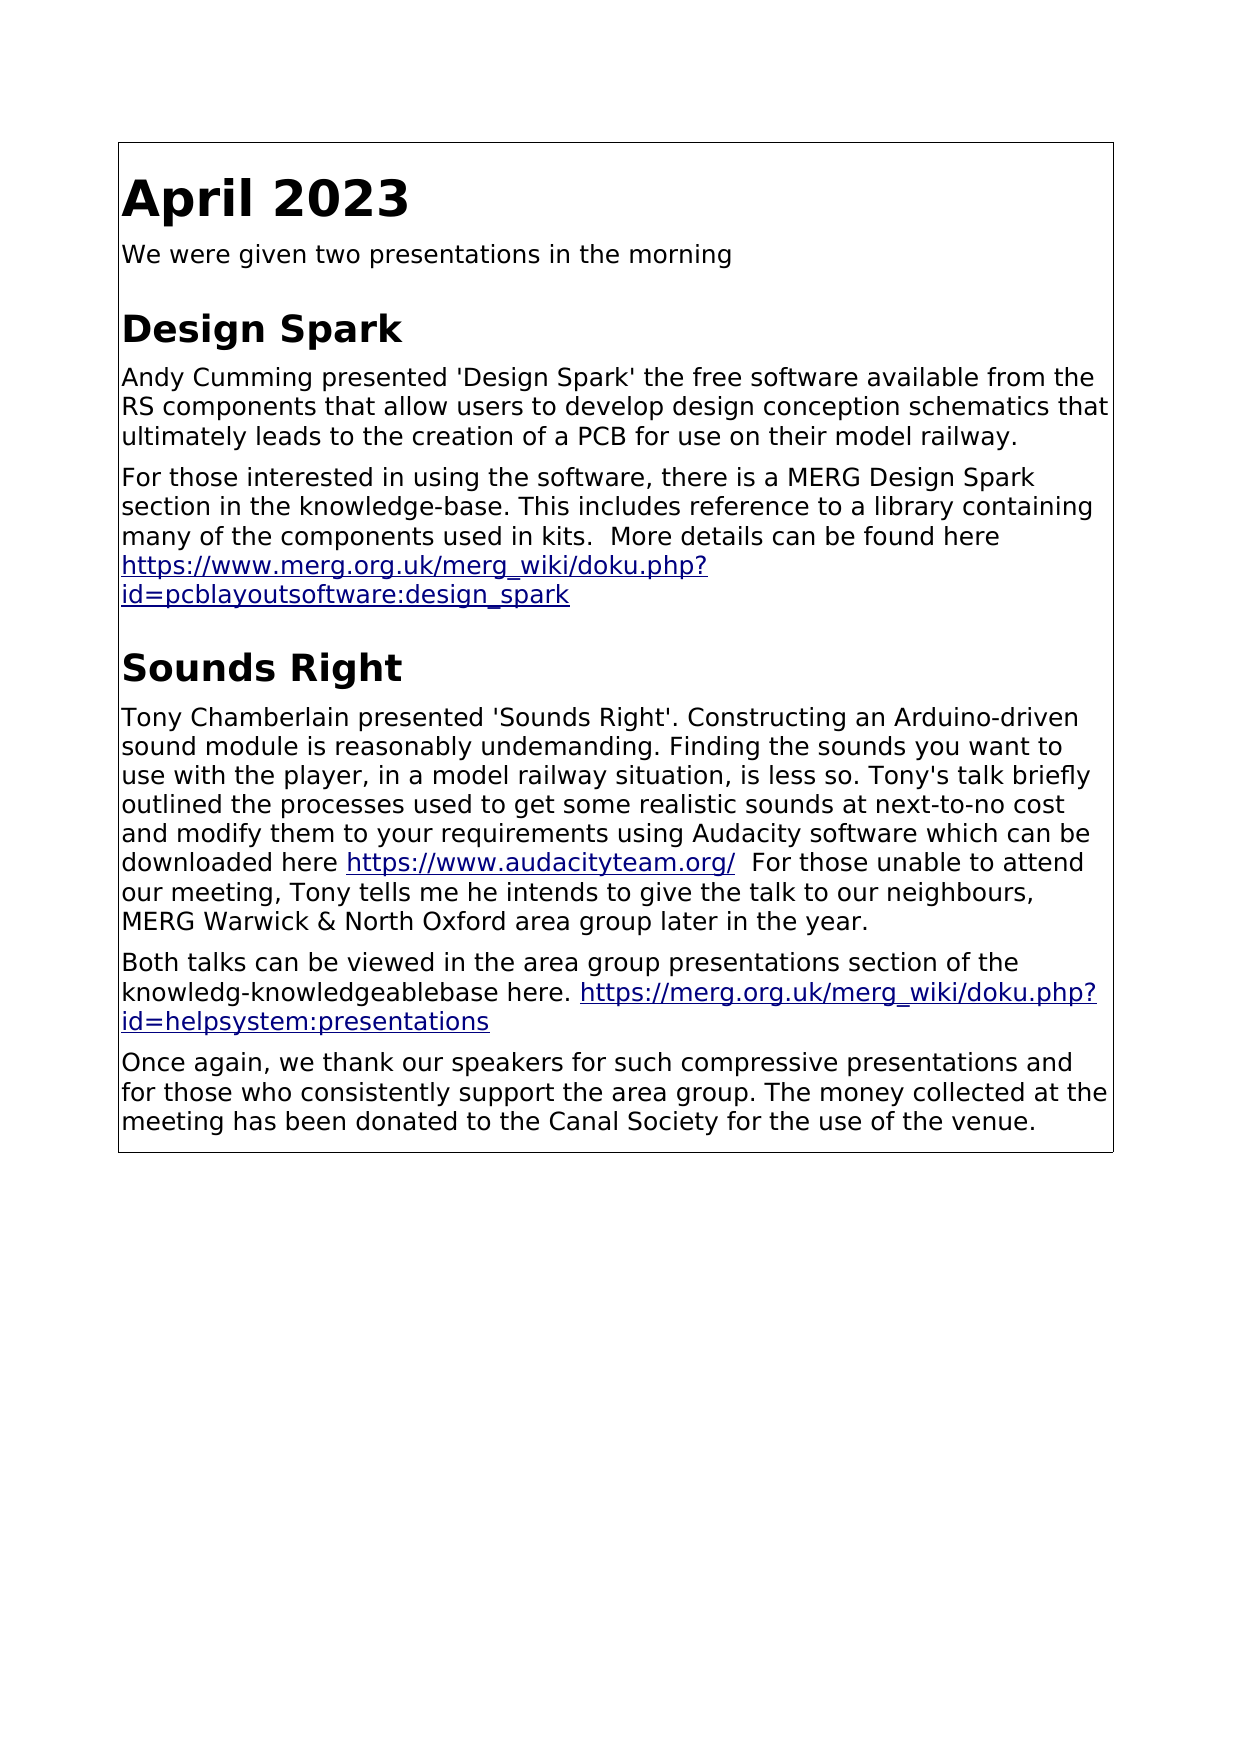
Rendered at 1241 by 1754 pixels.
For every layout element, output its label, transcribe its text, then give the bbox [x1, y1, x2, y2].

table_header April 2023 We were given two presentations in the morning Design Spark Andy Cumming presented 'Design Spark' the free software available from the RS components that allow users to develop design conception schematics that ultimately leads to the creation of a PCB for use on their model railway. For those interested in using the software, there is a MERG Design Spark section in the knowledge-base. This includes reference to a library containing many of the components used in kits. More details can be found here https://www.merg.org.uk/merg_wiki/doku.php?id=pcblayoutsoftware:design_spark Sounds Right Tony Chamberlain presented 'Sounds Right'. Constructing an Arduino-driven sound module is reasonably undemanding. Finding the sounds you want to use with the player, in a model railway situation, is less so. Tony's talk briefly outlined the processes used to get some realistic sounds at next-to-no cost and modify them to your requirements using Audacity software which can be downloaded here https://www.audacityteam.org/ For those unable to attend our meeting, Tony tells me he intends to give the talk to our neighbours, MERG Warwick & North Oxford area group later in the year. Both talks can be viewed in the area group presentations section of the knowledg-knowledgeablebase here. https://merg.org.uk/merg_wiki/doku.php?id=helpsystem:presentations Once again, we thank our speakers for such compressive presentations and for those who consistently support the area group. The money collected at the meeting has been donated to the Canal Society for the use of the venue. [119, 143, 1113, 1152]
